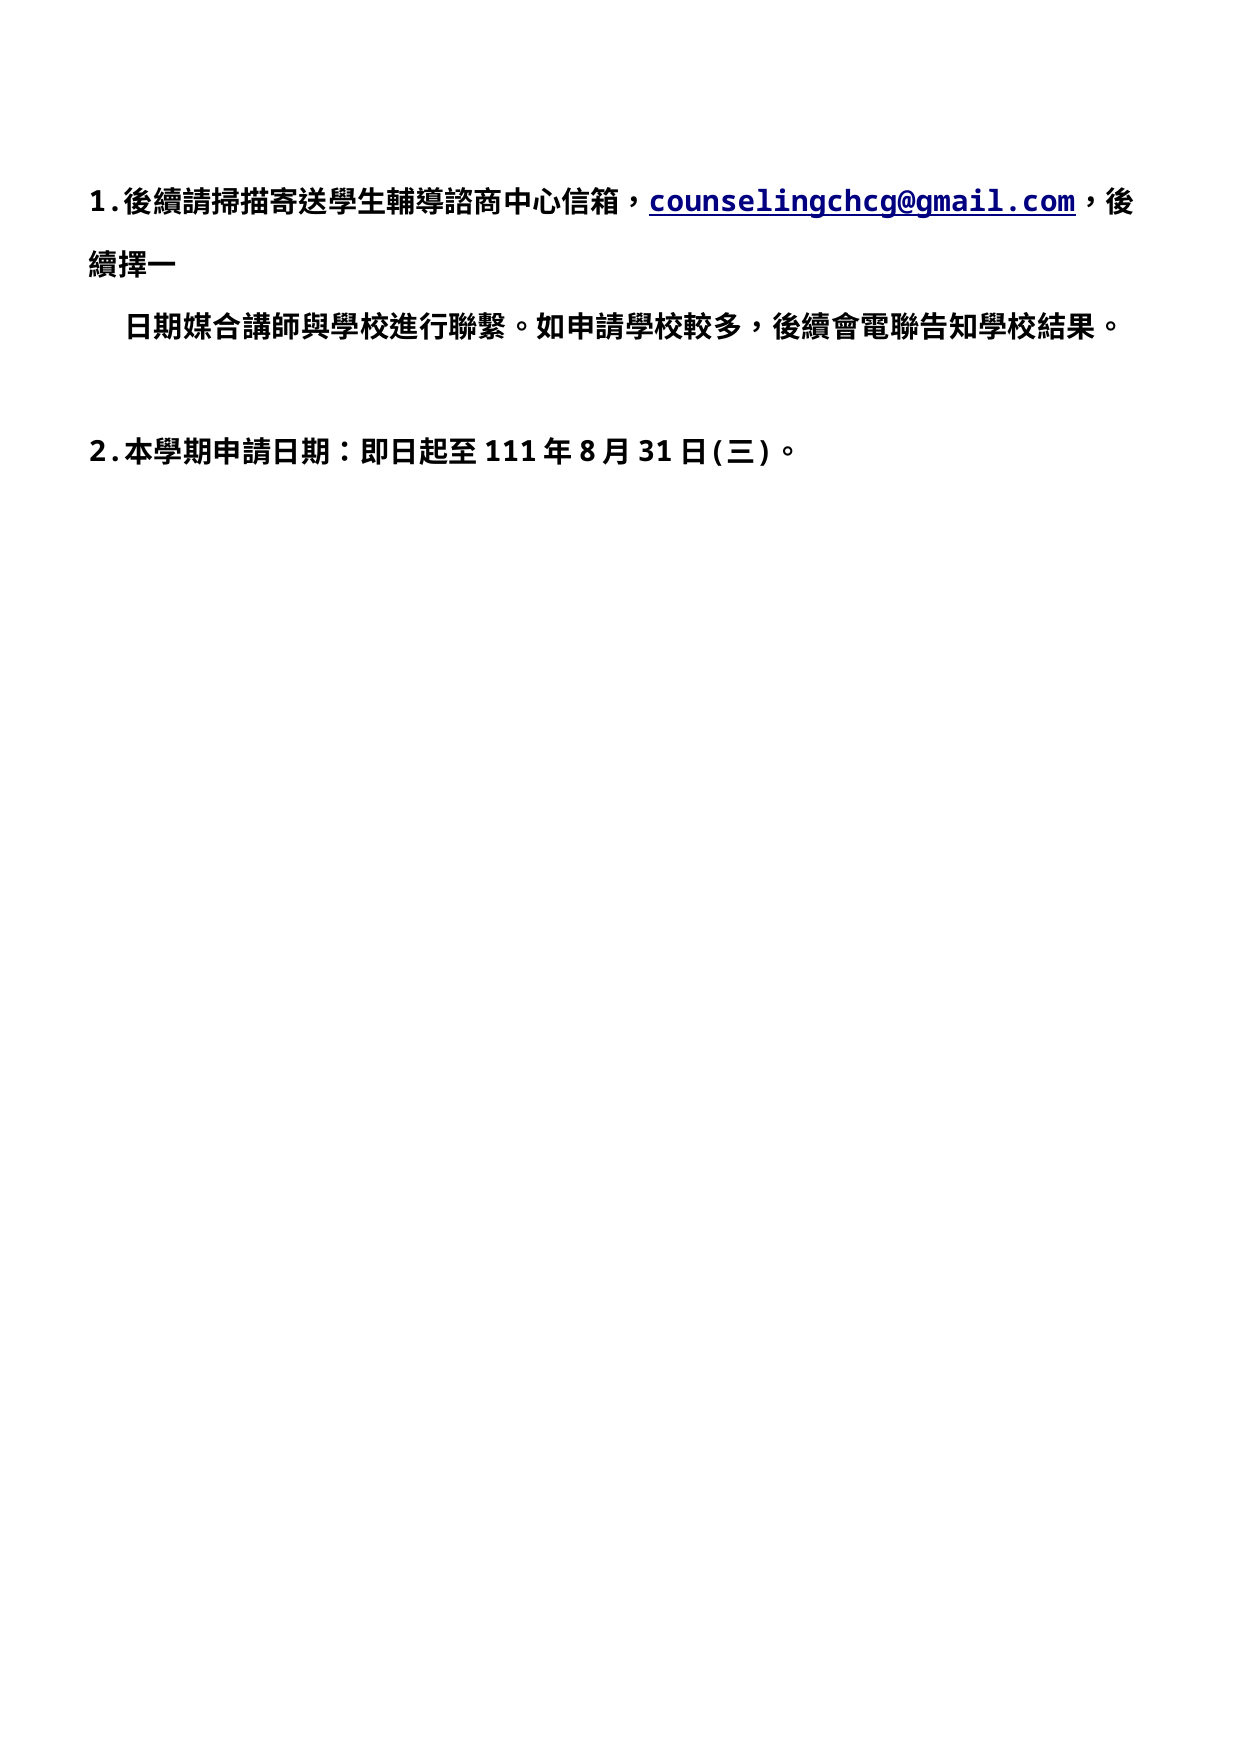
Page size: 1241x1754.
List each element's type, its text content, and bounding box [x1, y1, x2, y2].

text 日期媒合講師與學校進行聯繫。如申請學校較多，後續會電聯告知學校結果。 [89, 283, 1152, 346]
text 2.本學期申請日期：即日起至111年8月31日(三)。 [89, 408, 1152, 471]
text 1.後續請掃描寄送學生輔導諮商中心信箱，counselingchcg@gmail.com，後續擇一 [89, 158, 1152, 283]
